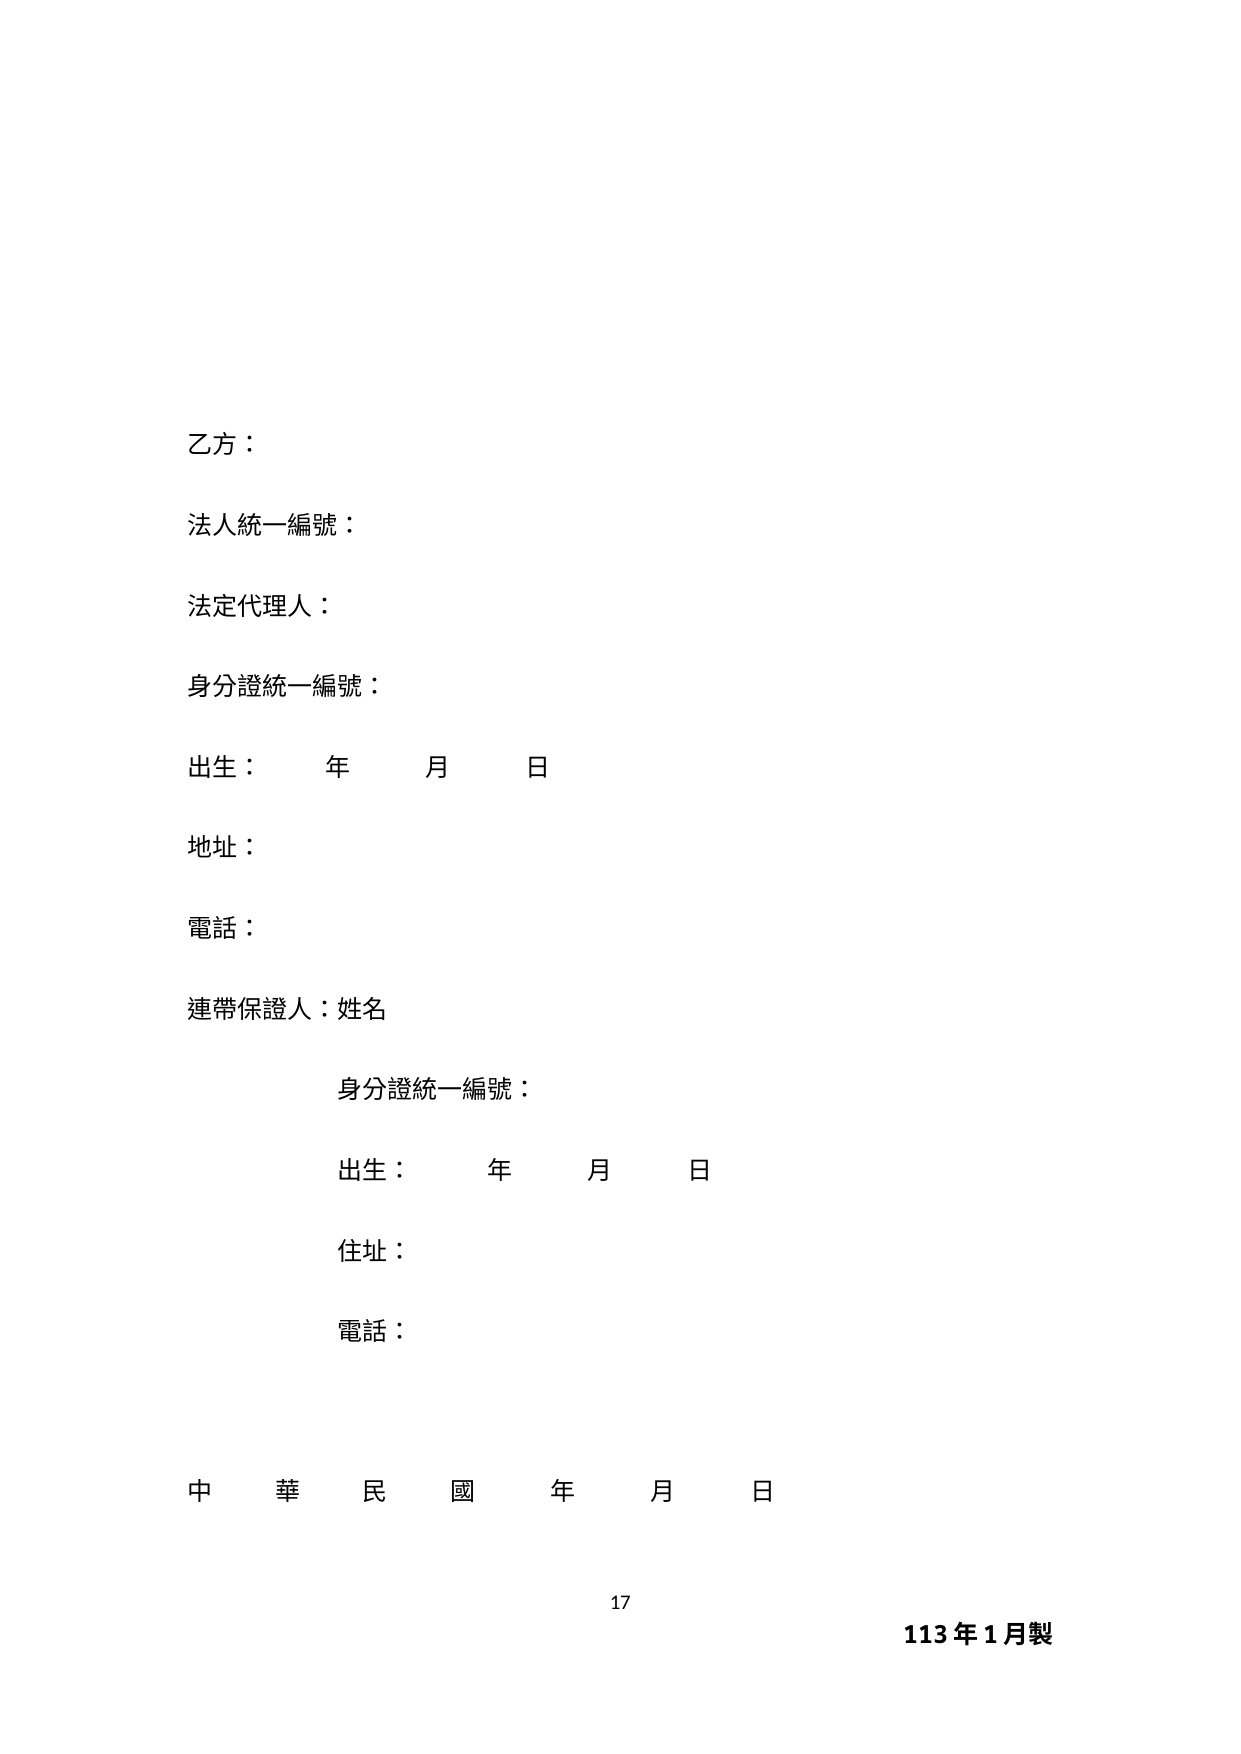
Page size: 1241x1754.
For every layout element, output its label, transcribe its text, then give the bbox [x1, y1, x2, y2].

text 身分證統一編號： [187, 643, 1053, 706]
text 出生： 年 月 日 [337, 1127, 1053, 1189]
text 電話： [337, 1288, 1053, 1351]
text 住址： [337, 1207, 1053, 1270]
text 身分證統一編號： [337, 1046, 1053, 1109]
text 電話： [187, 885, 1053, 947]
text 乙方： [187, 401, 1053, 464]
text 連帶保證人：姓名 [187, 966, 1053, 1028]
text 中 華 民 國 年 月 日 [187, 1471, 1092, 1507]
text 法人統一編號： [187, 482, 1053, 544]
text 出生： 年 月 日 [187, 724, 1053, 786]
text 地址： [187, 804, 1053, 867]
text 法定代理人： [187, 562, 1053, 625]
